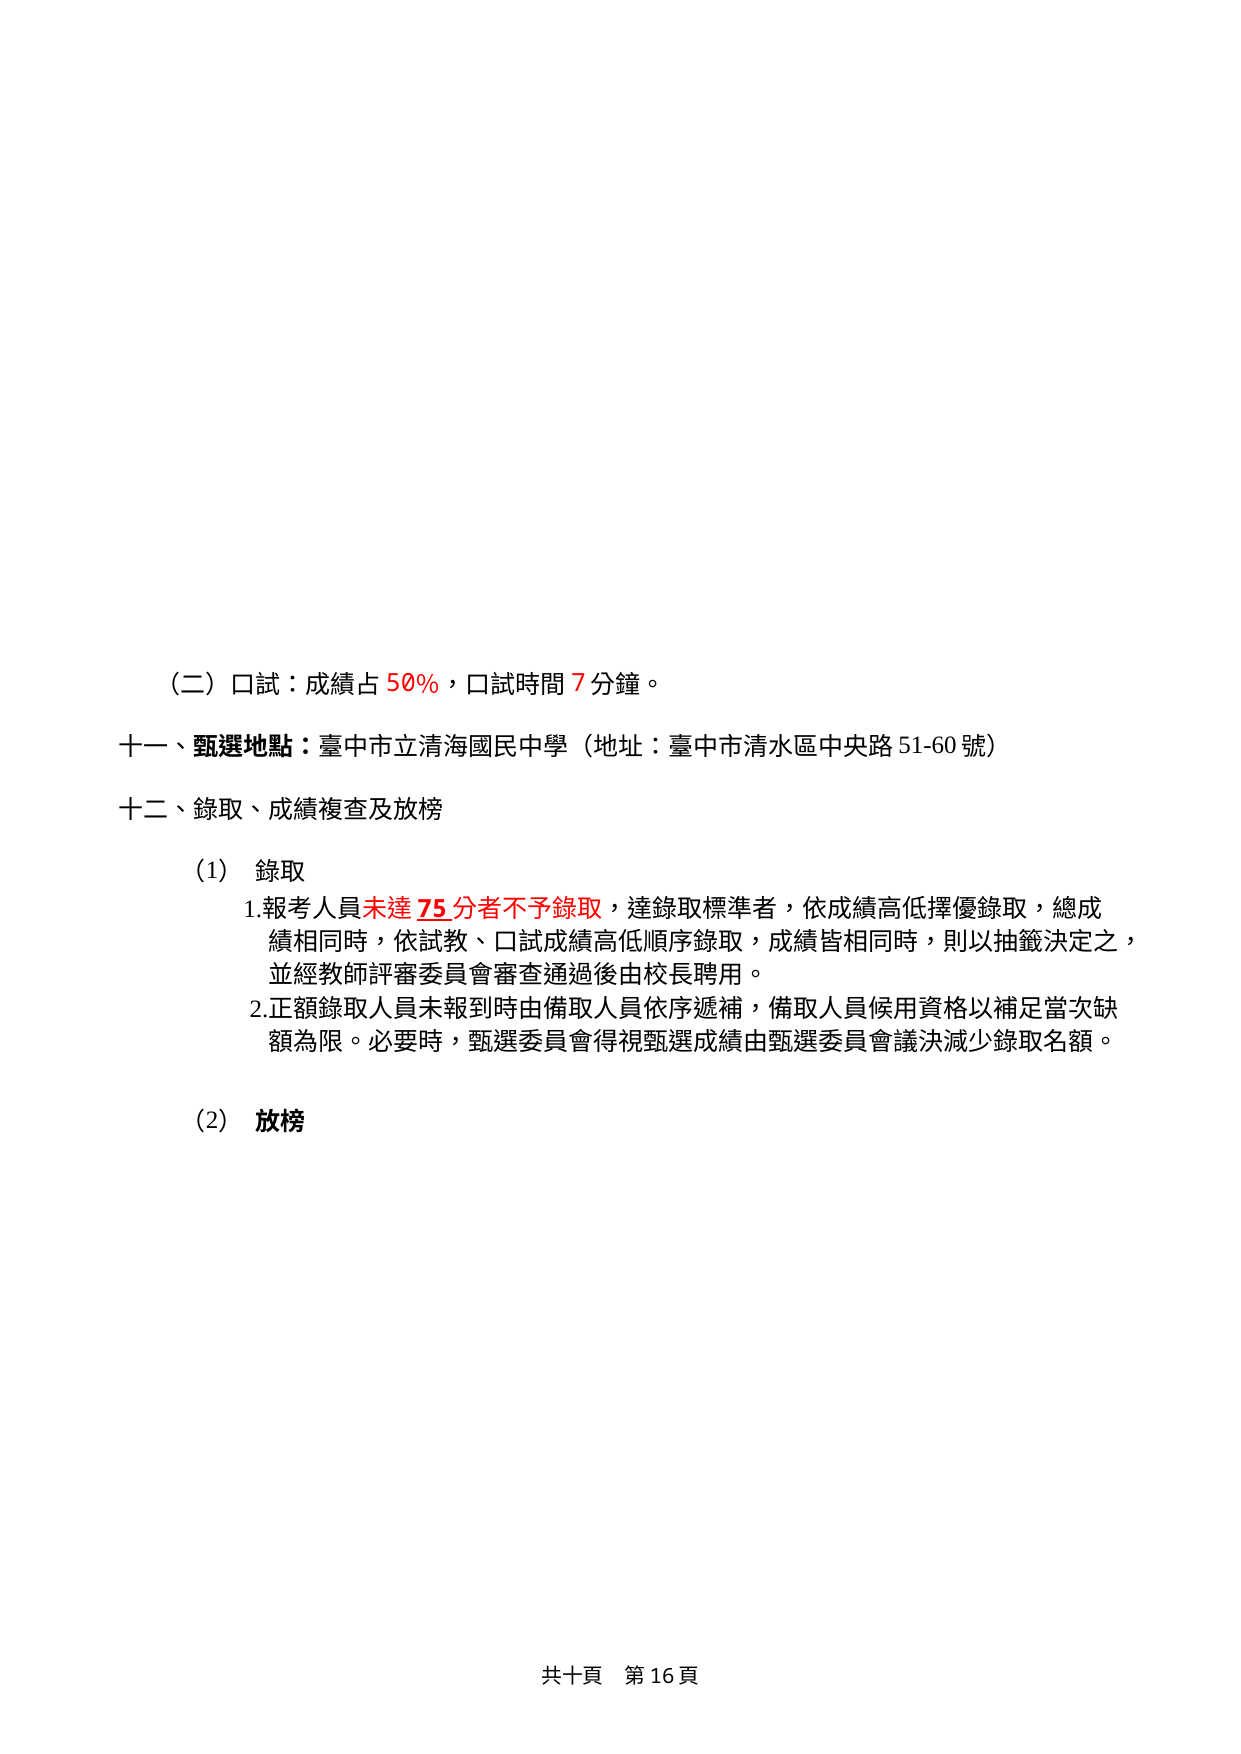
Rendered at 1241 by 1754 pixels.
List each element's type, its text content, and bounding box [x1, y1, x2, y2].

text （二）口試：成績占50％，口試時間7分鐘。 [156, 641, 1122, 703]
text 2.正額錄取人員未報到時由備取人員依序遞補，備取人員候用資格以補足當次缺額為限。必要時，甄選委員會得視甄選成績由甄選委員會議決減少錄取名額。 [118, 991, 1122, 1057]
text 十二、錄取、成績複查及放榜 [118, 766, 1122, 828]
list 放榜 [181, 1078, 1122, 1141]
text 十一、甄選地點：臺中市立清海國民中學（地址：臺中市清水區中央路51-60號） [118, 703, 1122, 766]
list 錄取 [181, 828, 1122, 891]
text 1.報考人員未達75分者不予錄取，達錄取標準者，依成績高低擇優錄取，總成績相同時，依試教、口試成績高低順序錄取，成績皆相同時，則以抽籤決定之，並經教師評審委員會審查通過後由校長聘用。 [243, 891, 1122, 991]
